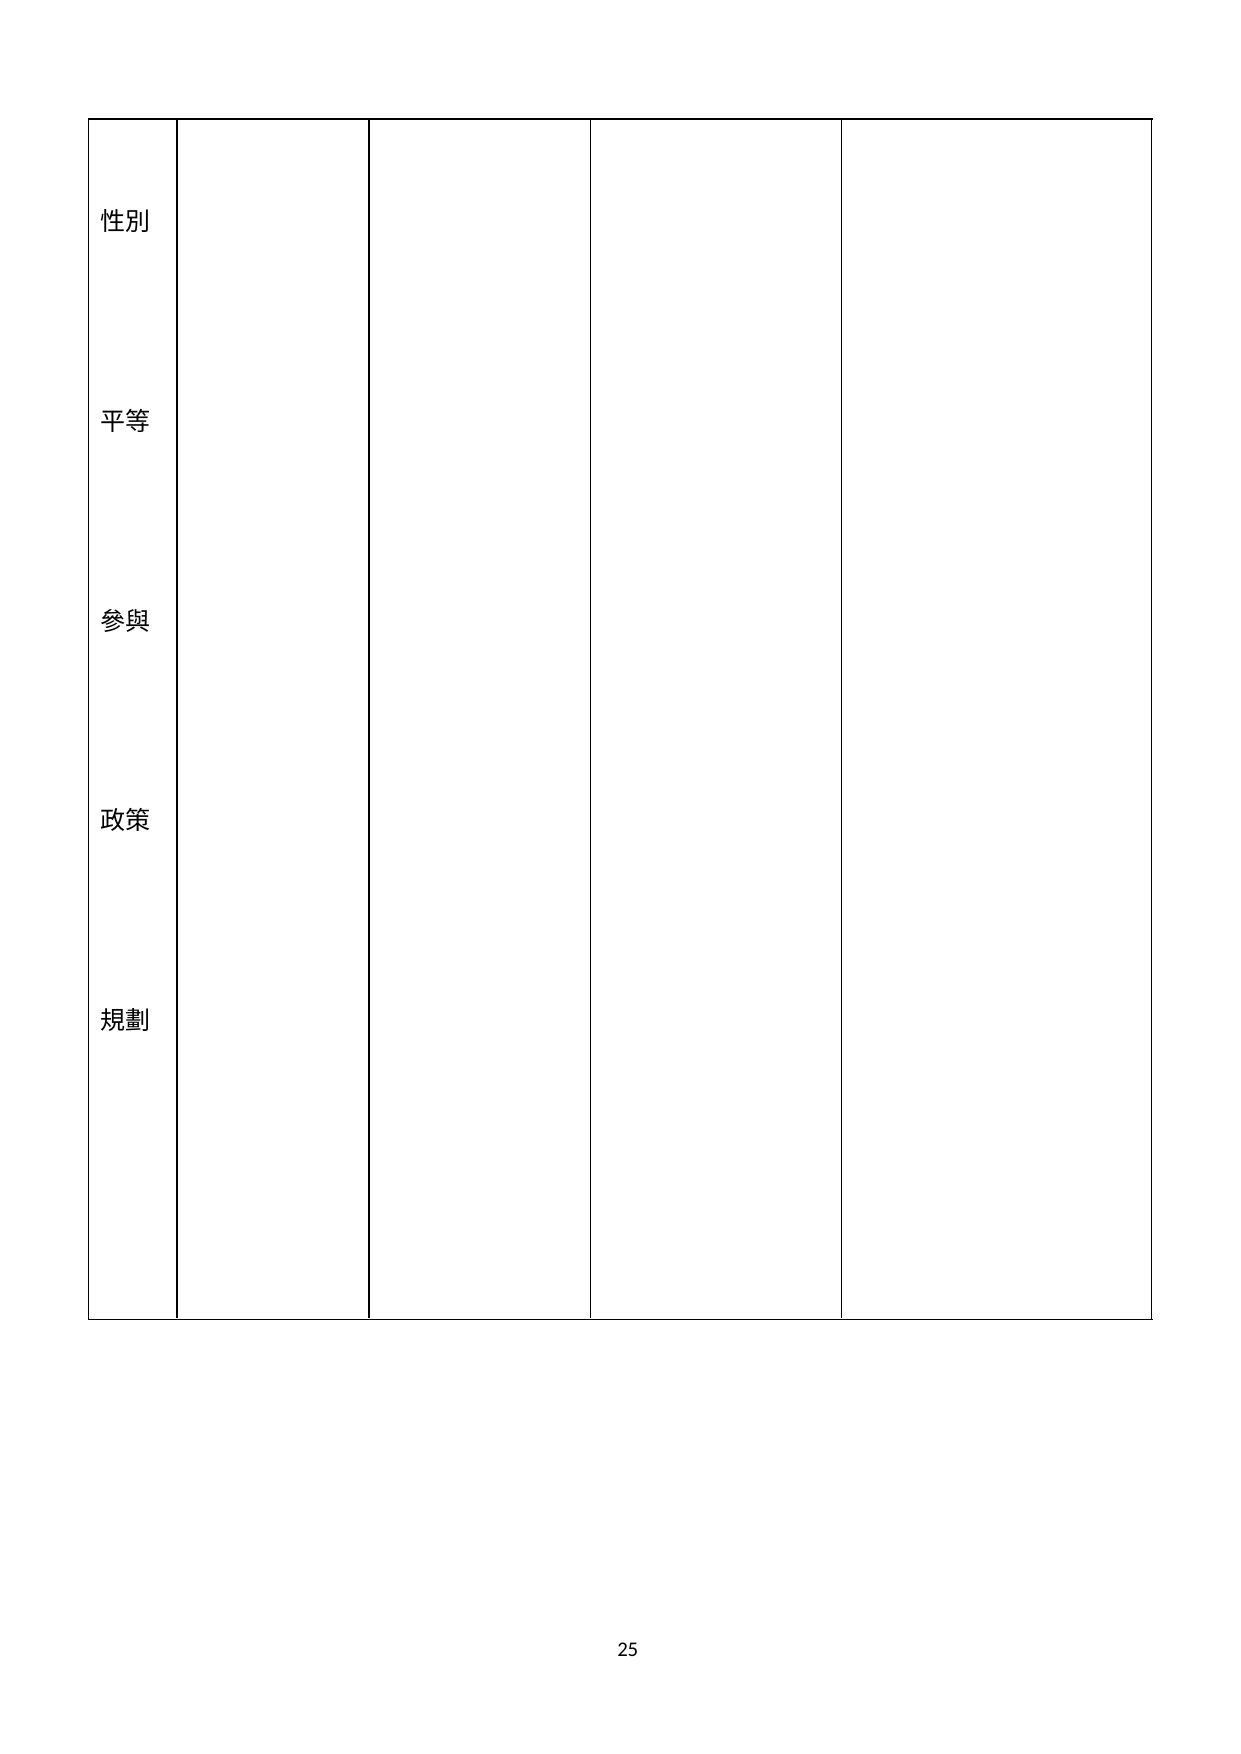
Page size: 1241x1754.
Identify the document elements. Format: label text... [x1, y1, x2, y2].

table_cell 性別平等參與政策規劃 [89, 120, 176, 1318]
table_cell █達成:本項議題之績效指標均已完成 年度成果： 本會111年邀請外聘學者專家參與之相關諮詢、審查、座談會議等，合計參與人次共計359人，其中女性119人、男性240，外部專家學者女性參與平均比率為33%。 另本會定期會議均已達成任一性別不少於三分之一比例原則，不定期會議，部分會議囿於議題性質，需特定領域之專家學者參與，未能達任一性別不少於三分之一目標。後續請各單位於辦理相關會議時，注意參與專家學者之性別比例。 [842, 120, 1151, 1318]
table_cell [591, 120, 841, 1318]
table_cell 規劃111年至114年逐年提升外部專家學者女性比例，逐步邁向任一性別不少於三分之一比例原則。 111年至114年目標值： 111年32.0%； 112年33.0%； 113年34.0%； 114年35.0%。 [178, 120, 368, 1318]
table_cell [370, 120, 590, 1318]
